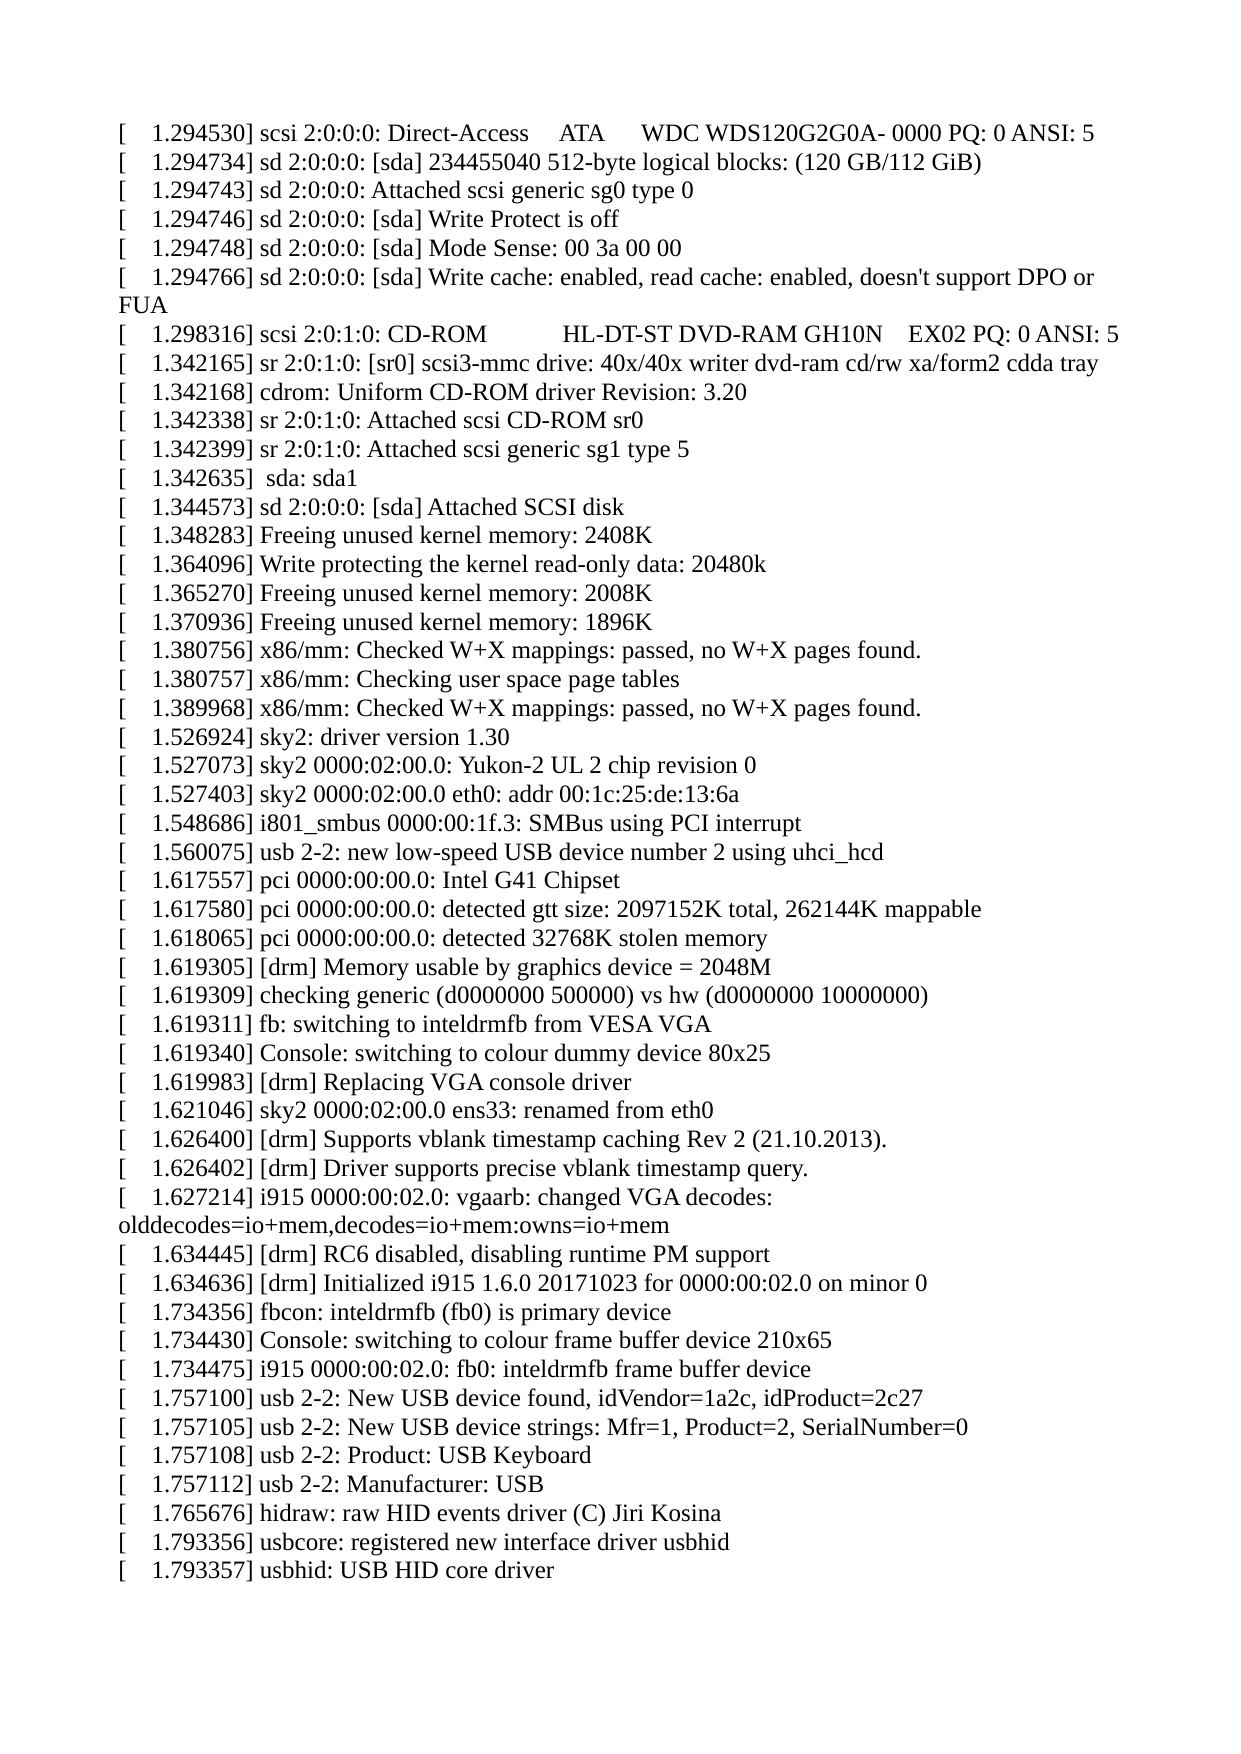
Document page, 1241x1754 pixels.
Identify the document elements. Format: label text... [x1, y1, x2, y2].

text [ 1.621046] sky2 0000:02:00.0 ens33: renamed from eth0 [118, 1096, 1122, 1124]
text [ 1.344573] sd 2:0:0:0: [sda] Attached SCSI disk [118, 492, 1122, 521]
text [ 1.298316] scsi 2:0:1:0: CD-ROM HL-DT-ST DVD-RAM GH10N EX02 PQ: 0 ANSI: 5 [118, 319, 1122, 348]
text [ 1.626400] [drm] Supports vblank timestamp caching Rev 2 (21.10.2013). [118, 1124, 1122, 1153]
text [ 1.527403] sky2 0000:02:00.0 eth0: addr 00:1c:25:de:13:6a [118, 779, 1122, 808]
text [ 1.619305] [drm] Memory usable by graphics device = 2048M [118, 952, 1122, 981]
text [ 1.734356] fbcon: inteldrmfb (fb0) is primary device [118, 1297, 1122, 1326]
text [ 1.294530] scsi 2:0:0:0: Direct-Access ATA WDC WDS120G2G0A- 0000 PQ: 0 ANSI: 5 [118, 118, 1122, 147]
text [ 1.734475] i915 0000:00:02.0: fb0: inteldrmfb frame buffer device [118, 1354, 1122, 1383]
text [ 1.364096] Write protecting the kernel read-only data: 20480k [118, 549, 1122, 578]
text [ 1.348283] Freeing unused kernel memory: 2408K [118, 521, 1122, 549]
text [ 1.619311] fb: switching to inteldrmfb from VESA VGA [118, 1009, 1122, 1038]
text [ 1.618065] pci 0000:00:00.0: detected 32768K stolen memory [118, 923, 1122, 952]
text [ 1.526924] sky2: driver version 1.30 [118, 722, 1122, 751]
text [ 1.757105] usb 2-2: New USB device strings: Mfr=1, Product=2, SerialNumber=0 [118, 1412, 1122, 1441]
text [ 1.793356] usbcore: registered new interface driver usbhid [118, 1527, 1122, 1556]
text [ 1.342338] sr 2:0:1:0: Attached scsi CD-ROM sr0 [118, 406, 1122, 434]
text [ 1.365270] Freeing unused kernel memory: 2008K [118, 578, 1122, 607]
text [ 1.342399] sr 2:0:1:0: Attached scsi generic sg1 type 5 [118, 434, 1122, 463]
text [ 1.757100] usb 2-2: New USB device found, idVendor=1a2c, idProduct=2c27 [118, 1383, 1122, 1412]
text [ 1.380756] x86/mm: Checked W+X mappings: passed, no W+X pages found. [118, 636, 1122, 664]
text [ 1.793357] usbhid: USB HID core driver [118, 1556, 1122, 1584]
text [ 1.626402] [drm] Driver supports precise vblank timestamp query. [118, 1153, 1122, 1182]
text [ 1.757108] usb 2-2: Product: USB Keyboard [118, 1441, 1122, 1469]
text [ 1.380757] x86/mm: Checking user space page tables [118, 664, 1122, 693]
text [ 1.619309] checking generic (d0000000 500000) vs hw (d0000000 10000000) [118, 981, 1122, 1009]
text [ 1.342635] sda: sda1 [118, 463, 1122, 492]
text [ 1.734430] Console: switching to colour frame buffer device 210x65 [118, 1326, 1122, 1354]
text [ 1.294734] sd 2:0:0:0: [sda] 234455040 512-byte logical blocks: (120 GB/112 GiB) [118, 147, 1122, 176]
text [ 1.619340] Console: switching to colour dummy device 80x25 [118, 1038, 1122, 1067]
text [ 1.527073] sky2 0000:02:00.0: Yukon-2 UL 2 chip revision 0 [118, 751, 1122, 779]
text [ 1.617557] pci 0000:00:00.0: Intel G41 Chipset [118, 866, 1122, 894]
text [ 1.294746] sd 2:0:0:0: [sda] Write Protect is off [118, 204, 1122, 233]
text [ 1.294748] sd 2:0:0:0: [sda] Mode Sense: 00 3a 00 00 [118, 233, 1122, 262]
text [ 1.370936] Freeing unused kernel memory: 1896K [118, 607, 1122, 636]
text [ 1.560075] usb 2-2: new low-speed USB device number 2 using uhci_hcd [118, 837, 1122, 866]
text [ 1.634445] [drm] RC6 disabled, disabling runtime PM support [118, 1239, 1122, 1268]
text [ 1.765676] hidraw: raw HID events driver (C) Jiri Kosina [118, 1498, 1122, 1527]
text [ 1.342165] sr 2:0:1:0: [sr0] scsi3-mmc drive: 40x/40x writer dvd-ram cd/rw xa/form2 cdda tray [118, 348, 1122, 377]
text [ 1.757112] usb 2-2: Manufacturer: USB [118, 1469, 1122, 1498]
text [ 1.342168] cdrom: Uniform CD-ROM driver Revision: 3.20 [118, 377, 1122, 406]
text [ 1.389968] x86/mm: Checked W+X mappings: passed, no W+X pages found. [118, 693, 1122, 722]
text [ 1.548686] i801_smbus 0000:00:1f.3: SMBus using PCI interrupt [118, 808, 1122, 837]
text [ 1.617580] pci 0000:00:00.0: detected gtt size: 2097152K total, 262144K mappable [118, 894, 1122, 923]
text [ 1.619983] [drm] Replacing VGA console driver [118, 1067, 1122, 1096]
text [ 1.634636] [drm] Initialized i915 1.6.0 20171023 for 0000:00:02.0 on minor 0 [118, 1268, 1122, 1297]
text [ 1.627214] i915 0000:00:02.0: vgaarb: changed VGA decodes: olddecodes=io+mem,decodes=io+mem:owns=io+mem [118, 1182, 1122, 1239]
text [ 1.294743] sd 2:0:0:0: Attached scsi generic sg0 type 0 [118, 176, 1122, 204]
text [ 1.294766] sd 2:0:0:0: [sda] Write cache: enabled, read cache: enabled, doesn't support DPO or FUA [118, 262, 1122, 319]
